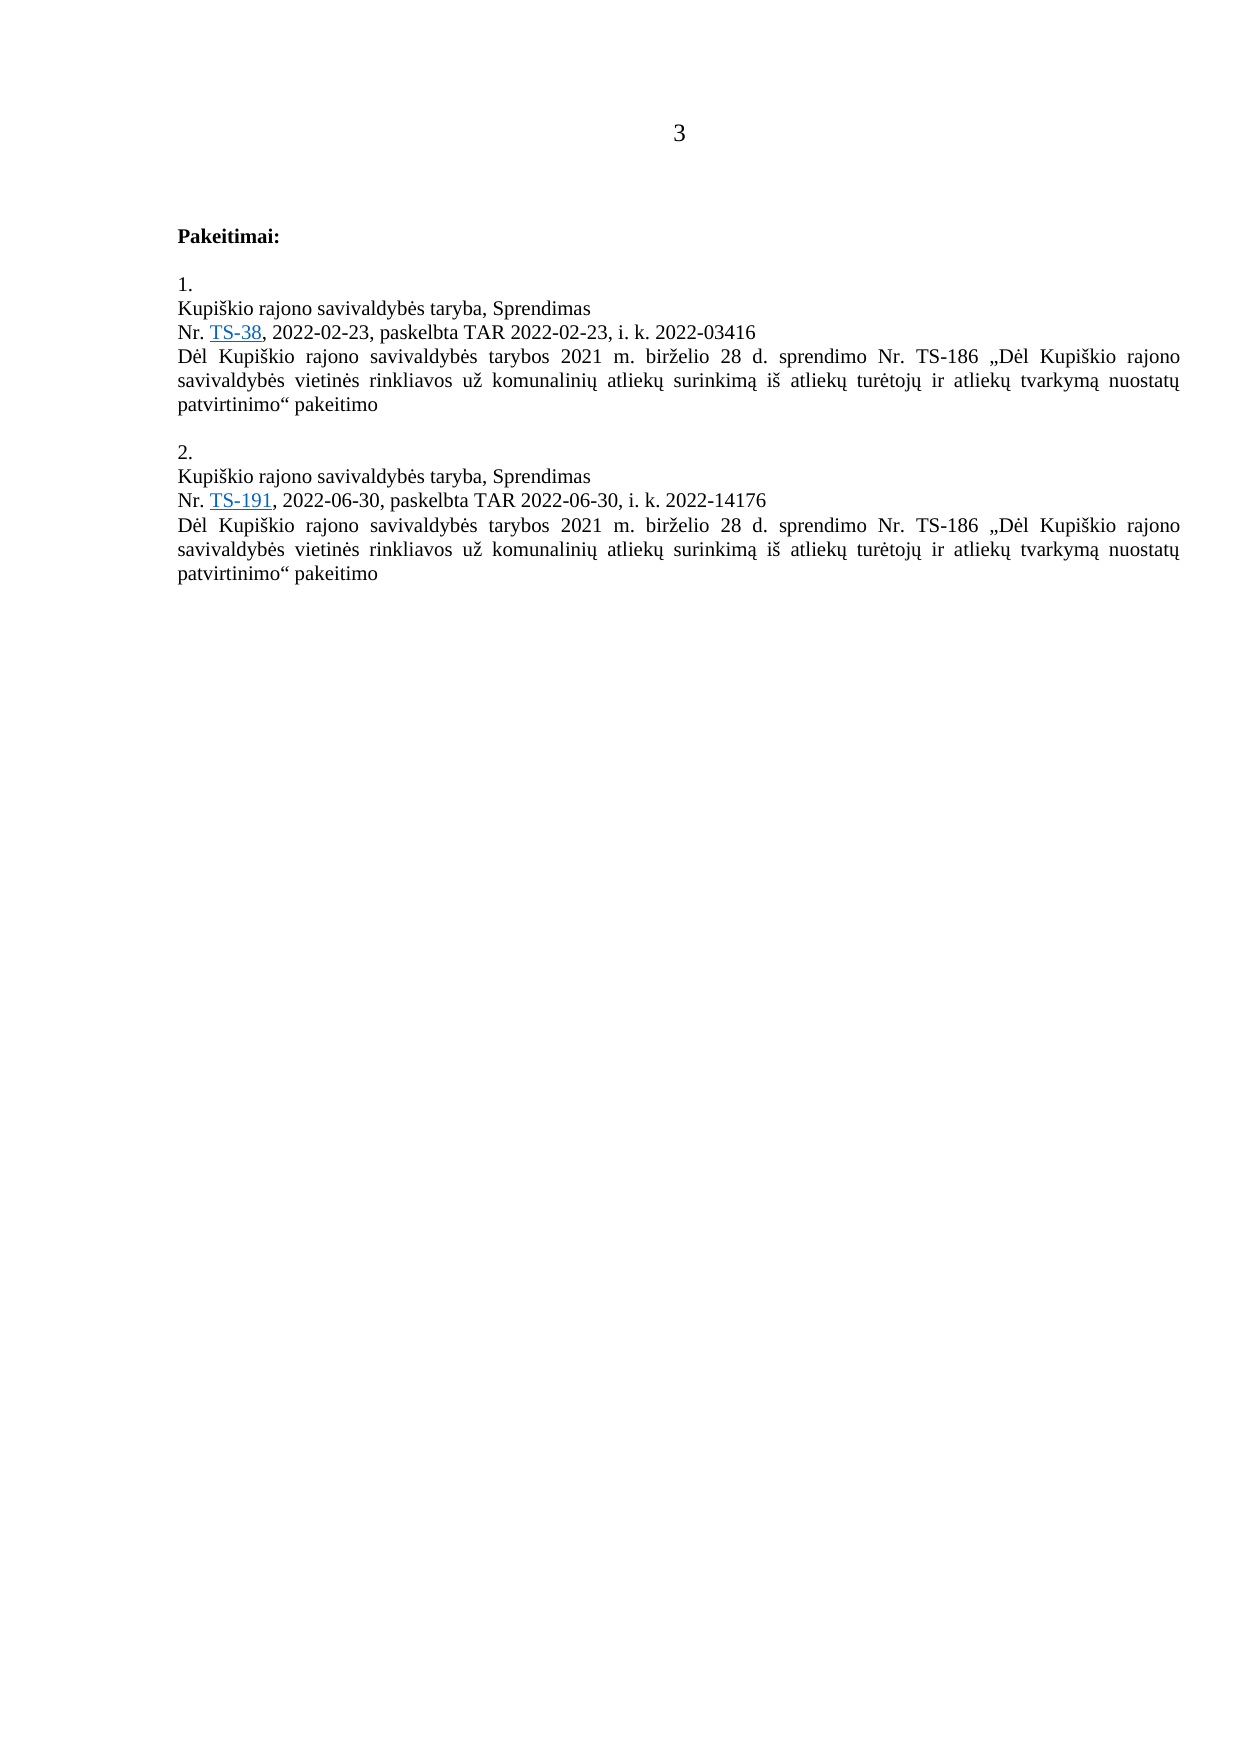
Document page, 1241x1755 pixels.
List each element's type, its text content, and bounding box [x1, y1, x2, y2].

text Kupiškio rajono savivaldybės taryba, Sprendimas [177, 464, 1181, 488]
text Dėl Kupiškio rajono savivaldybės tarybos 2021 m. birželio 28 d. sprendimo Nr. TS-186 „Dėl Kupiškio rajono savivaldybės vietinės rinkliavos už komunalinių atliekų surinkimą iš atliekų turėtojų ir atliekų tvarkymą nuostatų patvirtinimo“ pakeitimo [177, 512, 1181, 585]
text 1. [177, 272, 1181, 296]
text Nr. TS-191, 2022-06-30, paskelbta TAR 2022-06-30, i. k. 2022-14176 [177, 488, 1181, 512]
text Pakeitimai: [177, 224, 1181, 248]
text 2. [177, 440, 1181, 464]
text Nr. TS-38, 2022-02-23, paskelbta TAR 2022-02-23, i. k. 2022-03416 [177, 320, 1181, 344]
text Dėl Kupiškio rajono savivaldybės tarybos 2021 m. birželio 28 d. sprendimo Nr. TS-186 „Dėl Kupiškio rajono savivaldybės vietinės rinkliavos už komunalinių atliekų surinkimą iš atliekų turėtojų ir atliekų tvarkymą nuostatų patvirtinimo“ pakeitimo [177, 344, 1181, 416]
text Kupiškio rajono savivaldybės taryba, Sprendimas [177, 296, 1181, 320]
